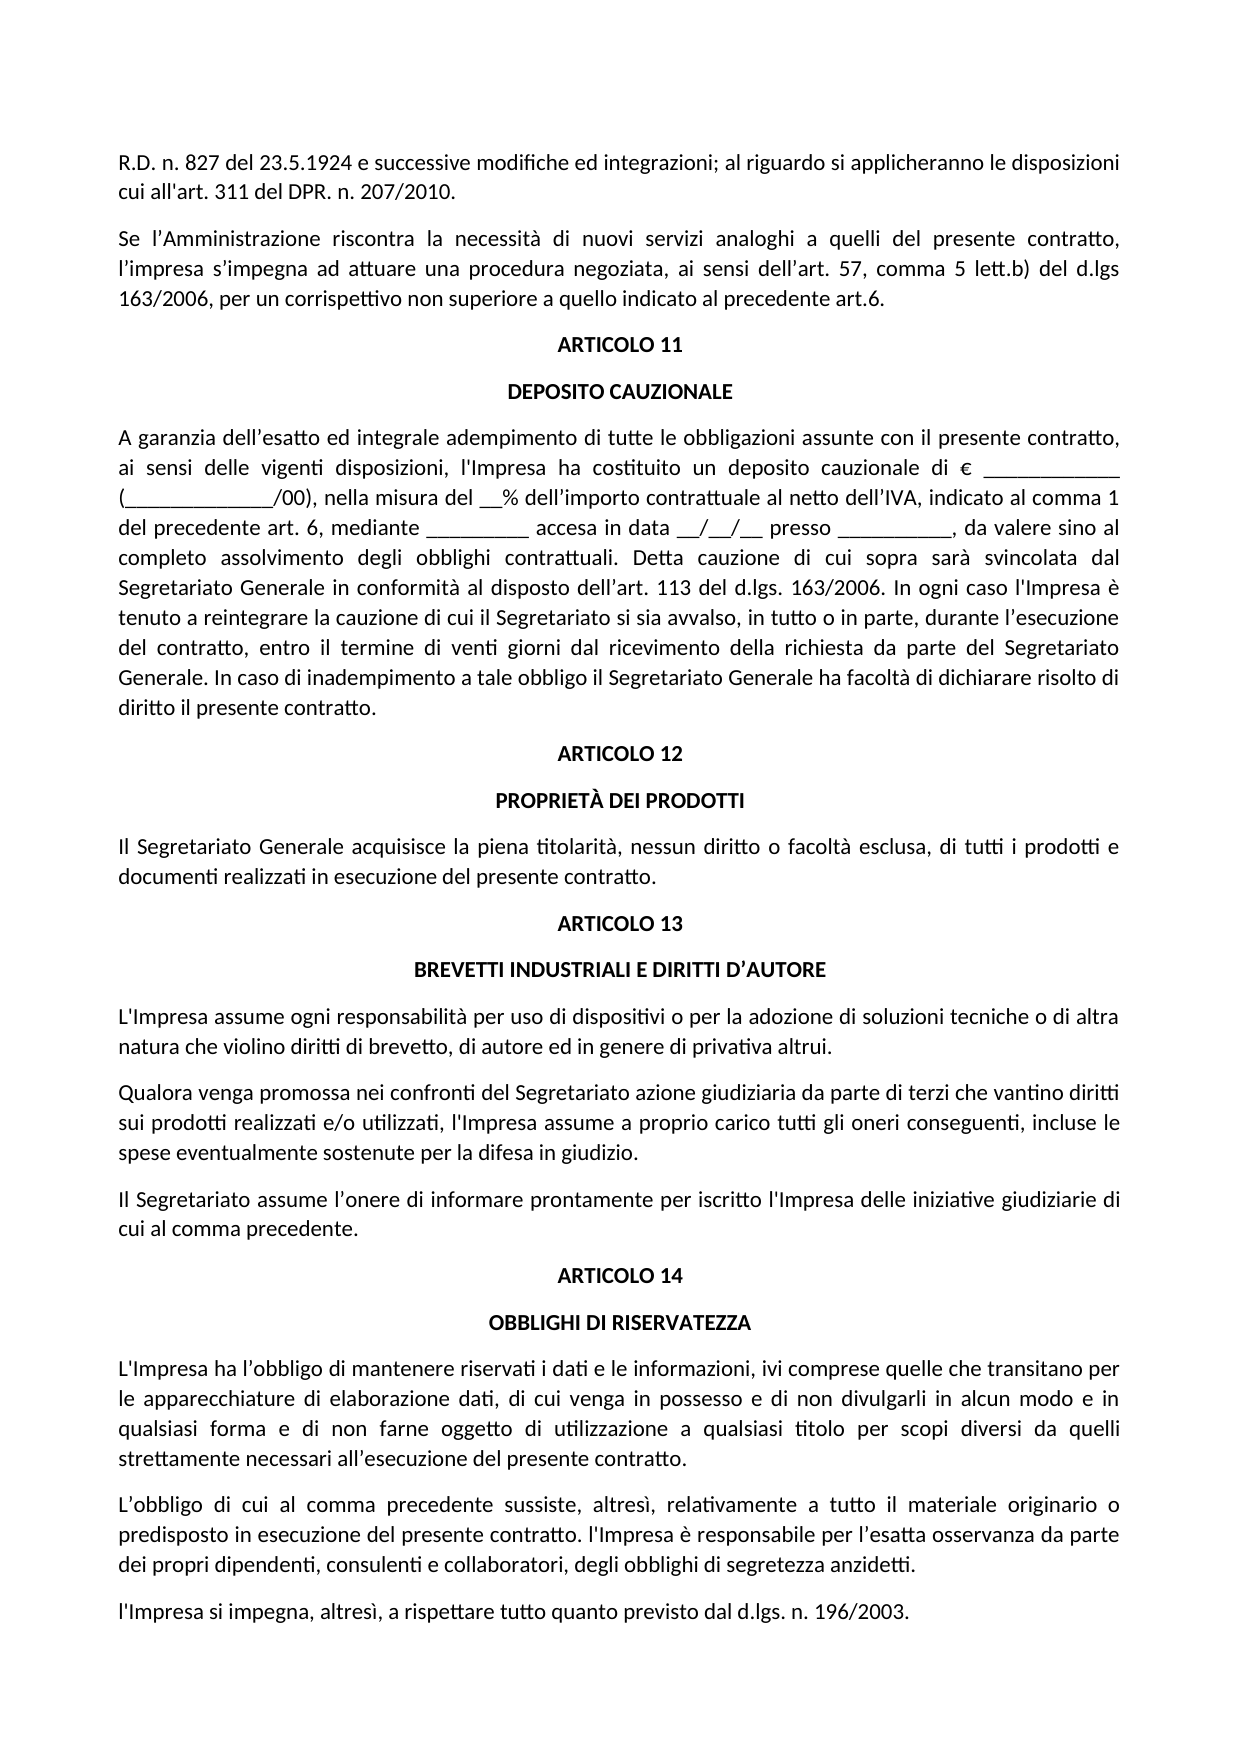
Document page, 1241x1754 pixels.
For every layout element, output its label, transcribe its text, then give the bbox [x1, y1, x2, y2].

text ARTICOLO 14 [118, 1261, 1122, 1289]
text L'Impresa ha l’obbligo di mantenere riservati i dati e le informazioni, ivi comprese quelle che transitano per le apparecchiature di elaborazione dati, di cui venga in possesso e di non divulgarli in alcun modo e in qualsiasi forma e di non farne oggetto di utilizzazione a qualsiasi titolo per scopi diversi da quelli strettamente necessari all’esecuzione del presente contratto. [118, 1354, 1122, 1472]
text ARTICOLO 12 [118, 739, 1122, 767]
text OBBLIGHI DI RISERVATEZZA [118, 1308, 1122, 1336]
text R.D. n. 827 del 23.5.1924 e successive modifiche ed integrazioni; al riguardo si applicheranno le disposizioni cui all'art. 311 del DPR. n. 207/2010. [118, 148, 1122, 206]
text ARTICOLO 11 [118, 330, 1122, 358]
text Il Segretariato assume l’onere di informare prontamente per iscritto l'Impresa delle iniziative giudiziarie di cui al comma precedente. [118, 1185, 1122, 1243]
text Il Segretariato Generale acquisisce la piena titolarità, nessun diritto o facoltà esclusa, di tutti i prodotti e documenti realizzati in esecuzione del presente contratto. [118, 832, 1122, 890]
text PROPRIETÀ DEI PRODOTTI [118, 786, 1122, 814]
text DEPOSITO CAUZIONALE [118, 377, 1122, 405]
text l'Impresa si impegna, altresì, a rispettare tutto quanto previsto dal d.lgs. n. 196/2003. [118, 1597, 1122, 1625]
text Se l’Amministrazione riscontra la necessità di nuovi servizi analoghi a quelli del presente contratto, l’impresa s’impegna ad attuare una procedura negoziata, ai sensi dell’art. 57, comma 5 lett.b) del d.lgs 163/2006, per un corrispettivo non superiore a quello indicato al precedente art.6. [118, 224, 1122, 312]
text L'Impresa assume ogni responsabilità per uso di dispositivi o per la adozione di soluzioni tecniche o di altra natura che violino diritti di brevetto, di autore ed in genere di privativa altrui. [118, 1002, 1122, 1060]
text A garanzia dell’esatto ed integrale adempimento di tutte le obbligazioni assunte con il presente contratto, ai sensi delle vigenti disposizioni, l'Impresa ha costituito un deposito cauzionale di € ____________ (_____________/00), nella misura del __% dell’importo contrattuale al netto dell’IVA, indicato al comma 1 del precedente art. 6, mediante _________ accesa in data __/__/__ presso __________, da valere sino al completo assolvimento degli obblighi contrattuali. Detta cauzione di cui sopra sarà svincolata dal Segretariato Generale in conformità al disposto dell’art. 113 del d.lgs. 163/2006. In ogni caso l'Impresa è tenuto a reintegrare la cauzione di cui il Segretariato si sia avvalso, in tutto o in parte, durante l’esecuzione del contratto, entro il termine di venti giorni dal ricevimento della richiesta da parte del Segretariato Generale. In caso di inadempimento a tale obbligo il Segretariato Generale ha facoltà di dichiarare risolto di diritto il presente contratto. [118, 423, 1122, 721]
text ARTICOLO 13 [118, 909, 1122, 937]
text BREVETTI INDUSTRIALI E DIRITTI D’AUTORE [118, 955, 1122, 983]
text Qualora venga promossa nei confronti del Segretariato azione giudiziaria da parte di terzi che vantino diritti sui prodotti realizzati e/o utilizzati, l'Impresa assume a proprio carico tutti gli oneri conseguenti, incluse le spese eventualmente sostenute per la difesa in giudizio. [118, 1078, 1122, 1166]
text L’obbligo di cui al comma precedente sussiste, altresì, relativamente a tutto il materiale originario o predisposto in esecuzione del presente contratto. l'Impresa è responsabile per l’esatta osservanza da parte dei propri dipendenti, consulenti e collaboratori, degli obblighi di segretezza anzidetti. [118, 1491, 1122, 1578]
